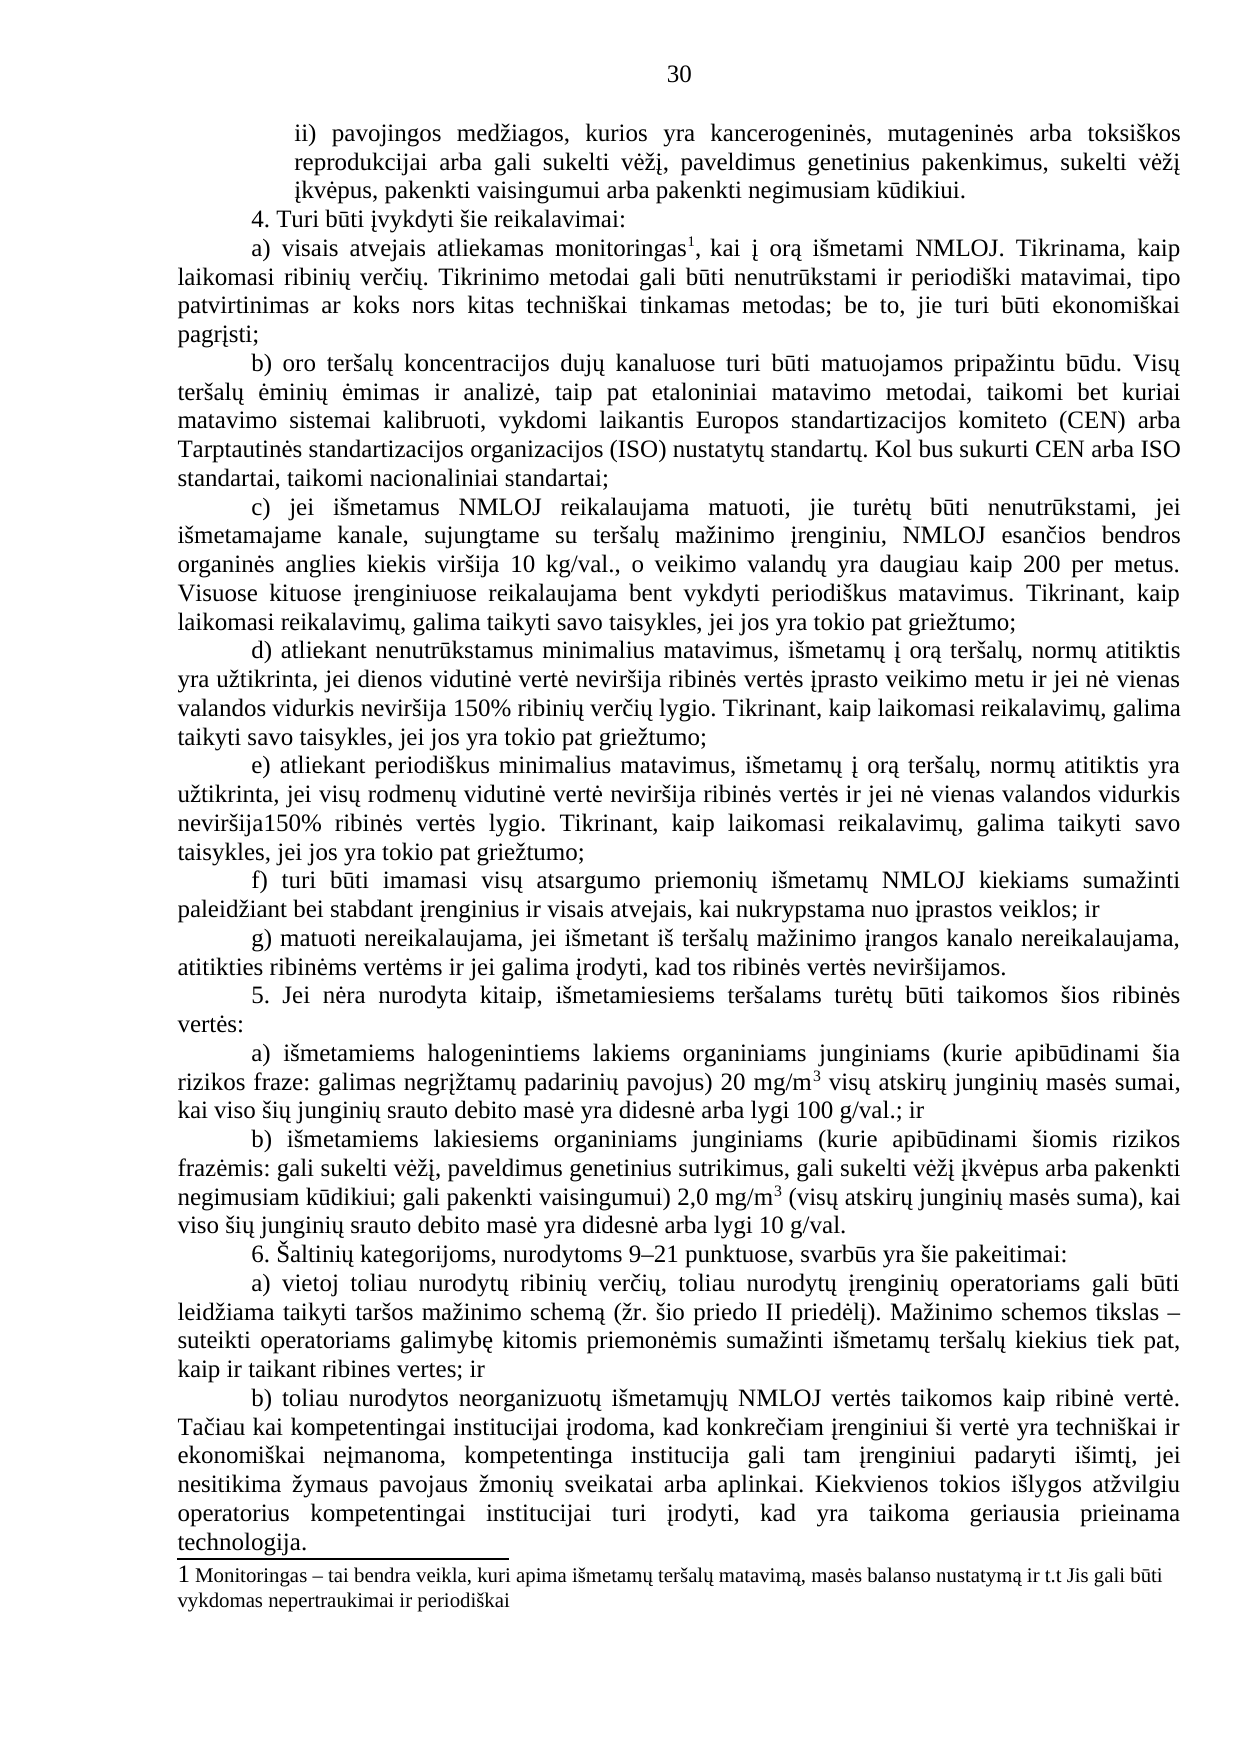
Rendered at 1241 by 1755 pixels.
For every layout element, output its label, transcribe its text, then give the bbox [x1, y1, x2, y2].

text d) atliekant nenutrūkstamus minimalius matavimus, išmetamų į orą teršalų, normų atitiktis yra užtikrinta, jei dienos vidutinė vertė neviršija ribinės vertės įprasto veikimo metu ir jei nė vienas valandos vidurkis neviršija 150% ribinių verčių lygio. Tikrinant, kaip laikomasi reikalavimų, galima taikyti savo taisykles, jei jos yra tokio pat griežtumo; [177, 636, 1181, 751]
text b) toliau nurodytos neorganizuotų išmetamųjų NMLOJ vertės taikomos kaip ribinė vertė. Tačiau kai kompetentingai institucijai įrodoma, kad konkrečiam įrenginiui ši vertė yra techniškai ir ekonomiškai neįmanoma, kompetentinga institucija gali tam įrenginiui padaryti išimtį, jei nesitikima žymaus pavojaus žmonių sveikatai arba aplinkai. Kiekvienos tokios išlygos atžvilgiu operatorius kompetentingai institucijai turi įrodyti, kad yra taikoma geriausia prieinama technologija. [177, 1383, 1181, 1556]
text Monitoringas – tai bendra veikla, kuri apima išmetamų teršalų matavimą, masės balanso nustatymą ir t.t Jis gali būti vykdomas nepertraukimai ir periodiškai [177, 1559, 1181, 1612]
text e) atliekant periodiškus minimalius matavimus, išmetamų į orą teršalų, normų atitiktis yra užtikrinta, jei visų rodmenų vidutinė vertė neviršija ribinės vertės ir jei nė vienas valandos vidurkis neviršija150% ribinės vertės lygio. Tikrinant, kaip laikomasi reikalavimų, galima taikyti savo taisykles, jei jos yra tokio pat griežtumo; [177, 751, 1181, 866]
text c) jei išmetamus NMLOJ reikalaujama matuoti, jie turėtų būti nenutrūkstami, jei išmetamajame kanale, sujungtame su teršalų mažinimo įrenginiu, NMLOJ esančios bendros organinės anglies kiekis viršija 10 kg/val., o veikimo valandų yra daugiau kaip 200 per metus. Visuose kituose įrenginiuose reikalaujama bent vykdyti periodiškus matavimus. Tikrinant, kaip laikomasi reikalavimų, galima taikyti savo taisykles, jei jos yra tokio pat griežtumo; [177, 492, 1181, 636]
text b) oro teršalų koncentracijos dujų kanaluose turi būti matuojamos pripažintu būdu. Visų teršalų ėminių ėmimas ir analizė, taip pat etaloniniai matavimo metodai, taikomi bet kuriai matavimo sistemai kalibruoti, vykdomi laikantis Europos standartizacijos komiteto (CEN) arba Tarptautinės standartizacijos organizacijos (ISO) nustatytų standartų. Kol bus sukurti CEN arba ISO standartai, taikomi nacionaliniai standartai; [177, 348, 1181, 492]
text f) turi būti imamasi visų atsargumo priemonių išmetamų NMLOJ kiekiams sumažinti paleidžiant bei stabdant įrenginius ir visais atvejais, kai nukrypstama nuo įprastos veiklos; ir [177, 866, 1181, 923]
text 5. Jei nėra nurodyta kitaip, išmetamiesiems teršalams turėtų būti taikomos šios ribinės vertės: [177, 981, 1181, 1038]
text 4. Turi būti įvykdyti šie reikalavimai: [177, 204, 1181, 233]
text a) išmetamiems halogenintiems lakiems organiniams junginiams (kurie apibūdinami šia rizikos fraze: galimas negrįžtamų padarinių pavojus) 20 mg/m3 visų atskirų junginių masės sumai, kai viso šių junginių srauto debito masė yra didesnė arba lygi 100 g/val.; ir [177, 1038, 1181, 1124]
text ii) pavojingos medžiagos, kurios yra kancerogeninės, mutageninės arba toksiškos reprodukcijai arba gali sukelti vėžį, paveldimus genetinius pakenkimus, sukelti vėžį įkvėpus, pakenkti vaisingumui arba pakenkti negimusiam kūdikiui. [294, 118, 1181, 204]
text g) matuoti nereikalaujama, jei išmetant iš teršalų mažinimo įrangos kanalo nereikalaujama, atitikties ribinėms vertėms ir jei galima įrodyti, kad tos ribinės vertės neviršijamos. [177, 923, 1181, 981]
text 6. Šaltinių kategorijoms, nurodytoms 9–21 punktuose, svarbūs yra šie pakeitimai: [177, 1239, 1181, 1268]
text a) vietoj toliau nurodytų ribinių verčių, toliau nurodytų įrenginių operatoriams gali būti leidžiama taikyti taršos mažinimo schemą (žr. šio priedo II priedėlį). Mažinimo schemos tikslas – suteikti operatoriams galimybę kitomis priemonėmis sumažinti išmetamų teršalų kiekius tiek pat, kaip ir taikant ribines vertes; ir [177, 1268, 1181, 1383]
text b) išmetamiems lakiesiems organiniams junginiams (kurie apibūdinami šiomis rizikos frazėmis: gali sukelti vėžį, paveldimus genetinius sutrikimus, gali sukelti vėžį įkvėpus arba pakenkti negimusiam kūdikiui; gali pakenkti vaisingumui) 2,0 mg/m3 (visų atskirų junginių masės suma), kai viso šių junginių srauto debito masė yra didesnė arba lygi 10 g/val. [177, 1124, 1181, 1239]
text a) visais atvejais atliekamas monitoringas, kai į orą išmetami NMLOJ. Tikrinama, kaip laikomasi ribinių verčių. Tikrinimo metodai gali būti nenutrūkstami ir periodiški matavimai, tipo patvirtinimas ar koks nors kitas techniškai tinkamas metodas; be to, jie turi būti ekonomiškai pagrįsti; [177, 233, 1181, 348]
